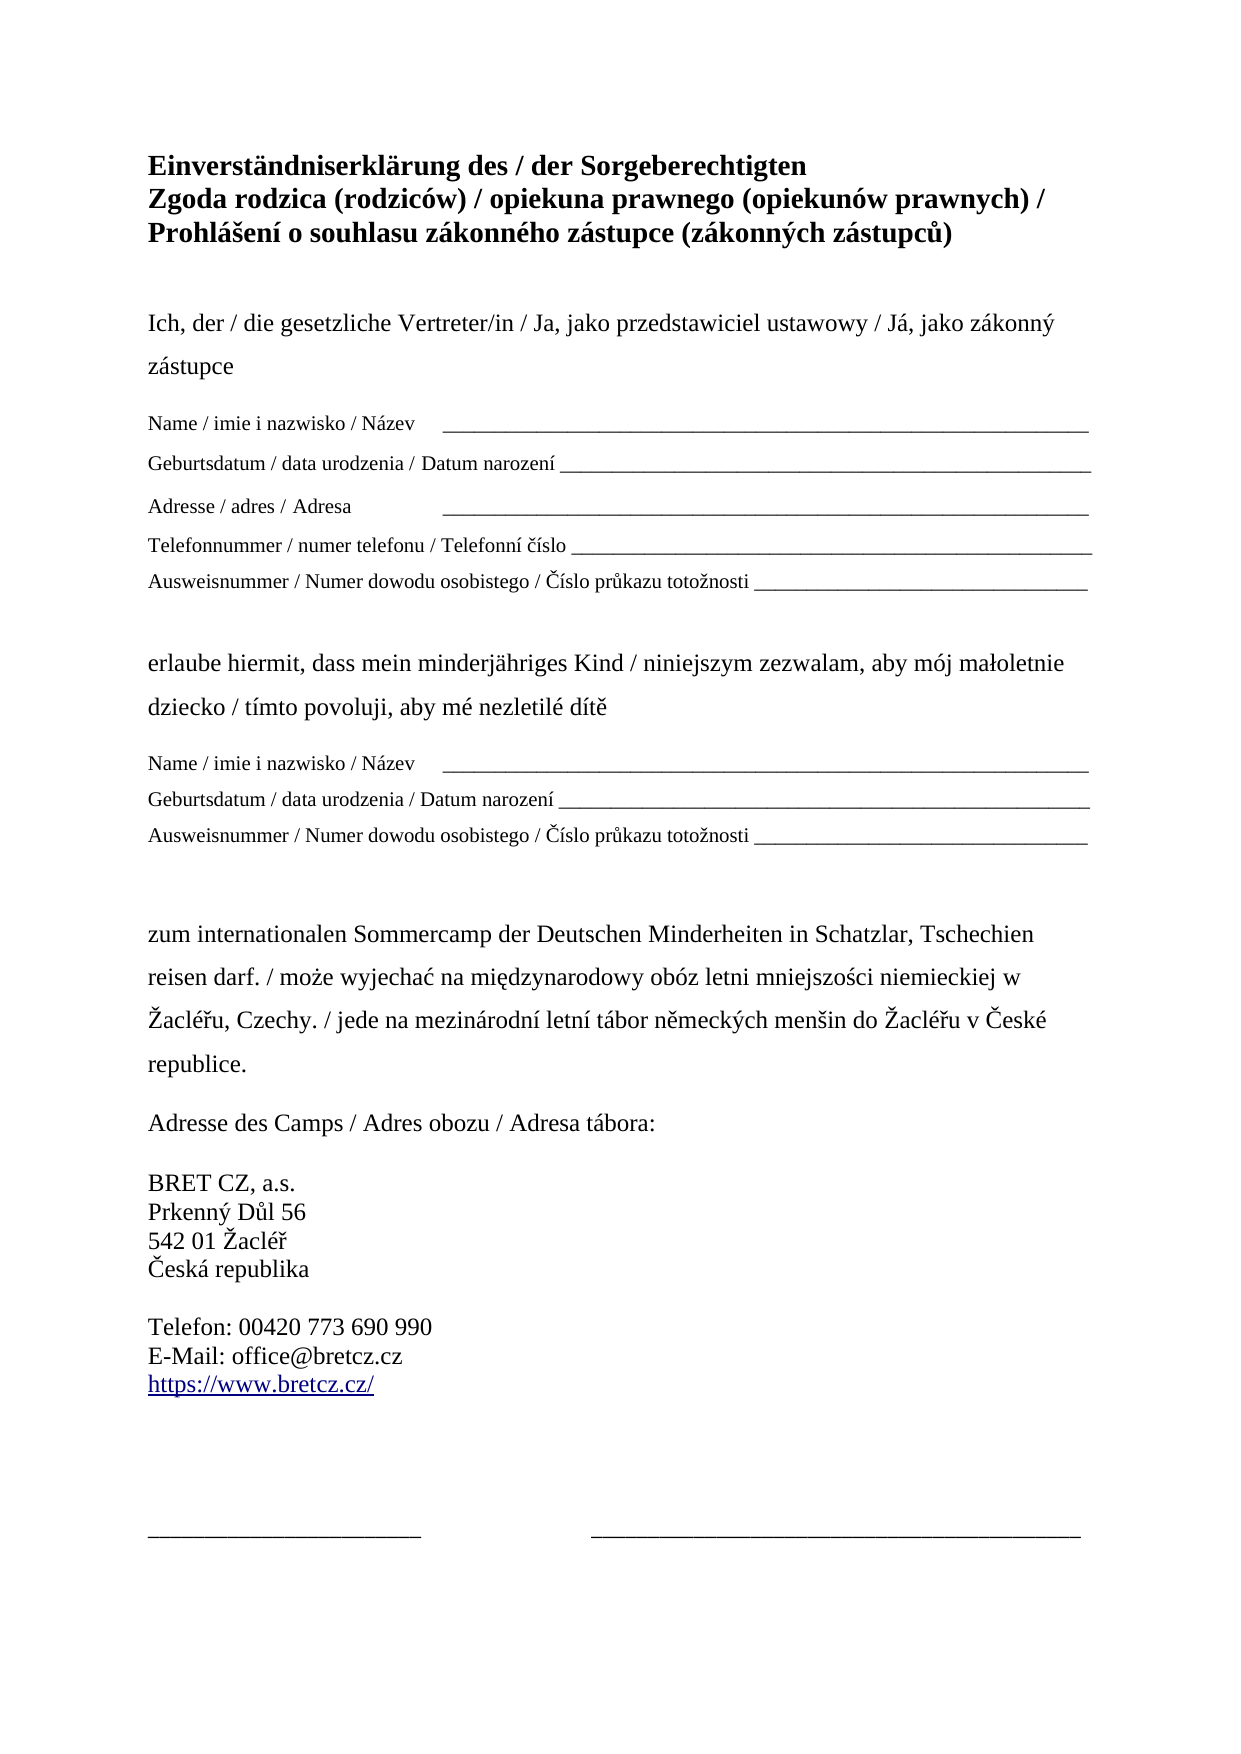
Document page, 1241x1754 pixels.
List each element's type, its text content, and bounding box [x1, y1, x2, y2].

text BRET CZ, a.s. [148, 1168, 1093, 1197]
text 542 01 Žacléř [148, 1226, 1093, 1254]
text erlaube hiermit, dass mein minderjähriges Kind / niniejszym zezwalam, aby mój małoletnie dziecko / tímto povoluji, aby mé nezletilé dítě [148, 648, 1093, 720]
text Name / imie i nazwisko / Název ______________________________________________________________ [148, 751, 1093, 775]
text Zgoda rodzica (rodziców) / opiekuna prawnego (opiekunów prawnych) / Prohlášení o souhlasu zákonného zástupce (zákonných zástupců) [148, 181, 1093, 248]
text https://www.bretcz.cz/ [148, 1369, 1093, 1398]
text Einverständniserklärung des / der Sorgeberechtigten [148, 148, 1093, 181]
text Telefonnummer / numer telefonu / Telefonní číslo __________________________________________________ [148, 533, 1093, 557]
text Ausweisnummer / Numer dowodu osobistego / Číslo průkazu totožnosti ________________________________ [148, 569, 1093, 593]
text zum internationalen Sommercamp der Deutschen Minderheiten in Schatzlar, Tschechien reisen darf. / może wyjechać na międzynarodowy obóz letni mniejszości niemieckiej w Žacléřu, Czechy. / jede na mezinárodní letní tábor německých menšin do Žacléřu v České republice. [148, 919, 1093, 1077]
text ________________________ ___________________________________________ [148, 1513, 1093, 1541]
text Adresse / adres / Adresa ______________________________________________________________ [148, 490, 1093, 519]
text Geburtsdatum / data urodzenia / Datum narození ___________________________________________________ [148, 447, 1093, 476]
text Prkenný Důl 56 [148, 1197, 1093, 1226]
text Česká republika [148, 1254, 1093, 1283]
text Name / imie i nazwisko / Název ______________________________________________________________ [148, 411, 1093, 435]
text Geburtsdatum / data urodzenia / Datum narození ___________________________________________________ [148, 787, 1093, 811]
text Ich, der / die gesetzliche Vertreter/in / Ja, jako przedstawiciel ustawowy / Já, jako zákonný zástupce [148, 308, 1093, 380]
text Ausweisnummer / Numer dowodu osobistego / Číslo průkazu totožnosti ________________________________ [148, 823, 1093, 847]
text E-Mail: office@bretcz.cz [148, 1341, 1093, 1369]
text Telefon: 00420 773 690 990 [148, 1312, 1093, 1341]
text Adresse des Camps / Adres obozu / Adresa tábora: [148, 1108, 1093, 1137]
